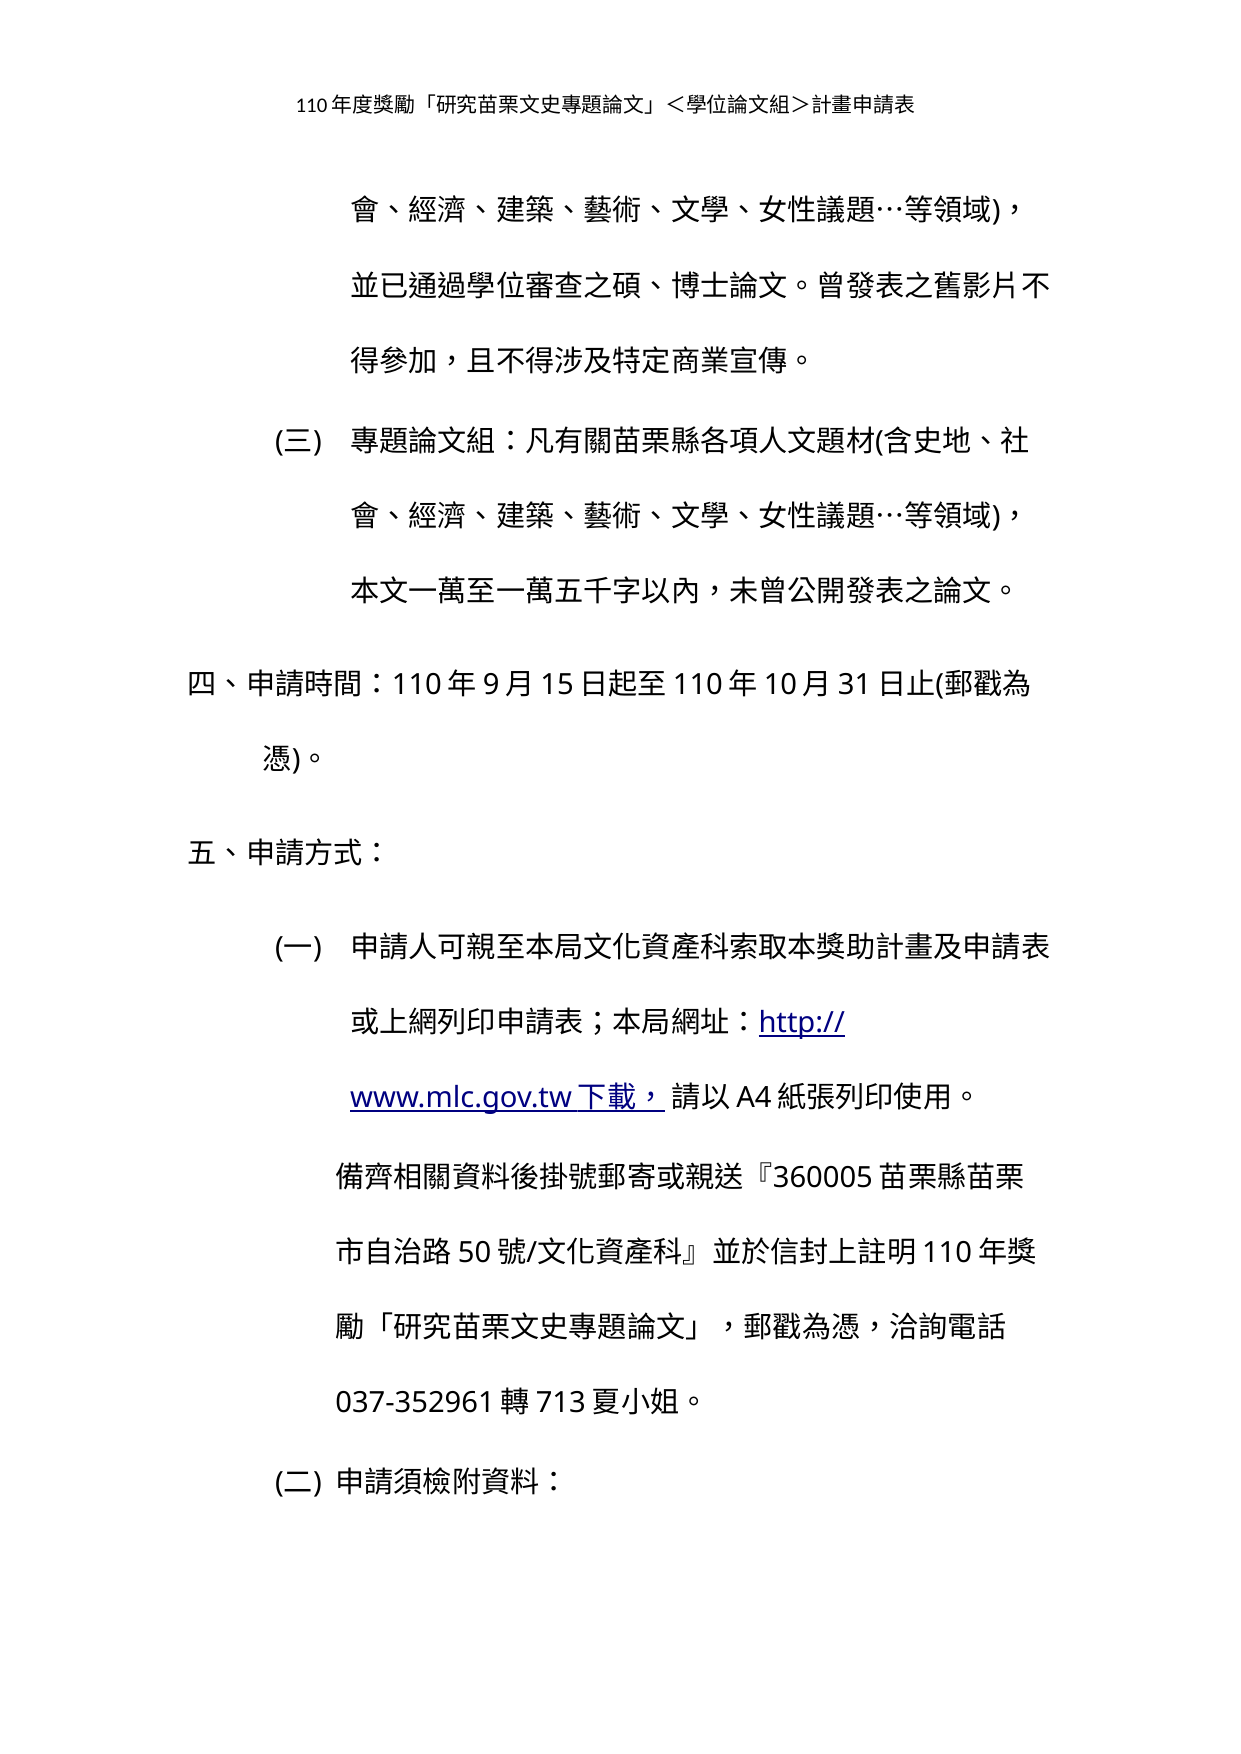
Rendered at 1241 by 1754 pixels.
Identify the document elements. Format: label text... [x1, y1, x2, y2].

list 申請時間：110年9月15日起至110年10月31日止(郵戳為憑)。 [187, 638, 1053, 788]
list 申請須檢附資料： [275, 1436, 1053, 1511]
list 申請方式： [187, 807, 1053, 882]
list 申請人可親至本局文化資產科索取本獎助計畫及申請表或上網列印申請表；本局網址：http://www.mlc.gov.tw下載， 請以A4紙張列印使用。 [275, 901, 1053, 1126]
list 專題論文組：凡有關苗栗縣各項人文題材(含史地、社會、經濟、建築、藝術、文學、女性議題…等領域)，本文一萬至一萬五千字以內，未曾公開發表之論文。 [275, 395, 1053, 620]
list 會、經濟、建築、藝術、文學、女性議題…等領域)，並已通過學位審查之碩、博士論文。曾發表之舊影片不得參加，且不得涉及特定商業宣傳。 [275, 164, 1053, 389]
text 備齊相關資料後掛號郵寄或親送『360005苗栗縣苗栗市自治路50號/文化資產科』並於信封上註明110年獎勵「研究苗栗文史專題論文」，郵戳為憑，洽詢電話037-352961轉713夏小姐。 [335, 1131, 1053, 1431]
